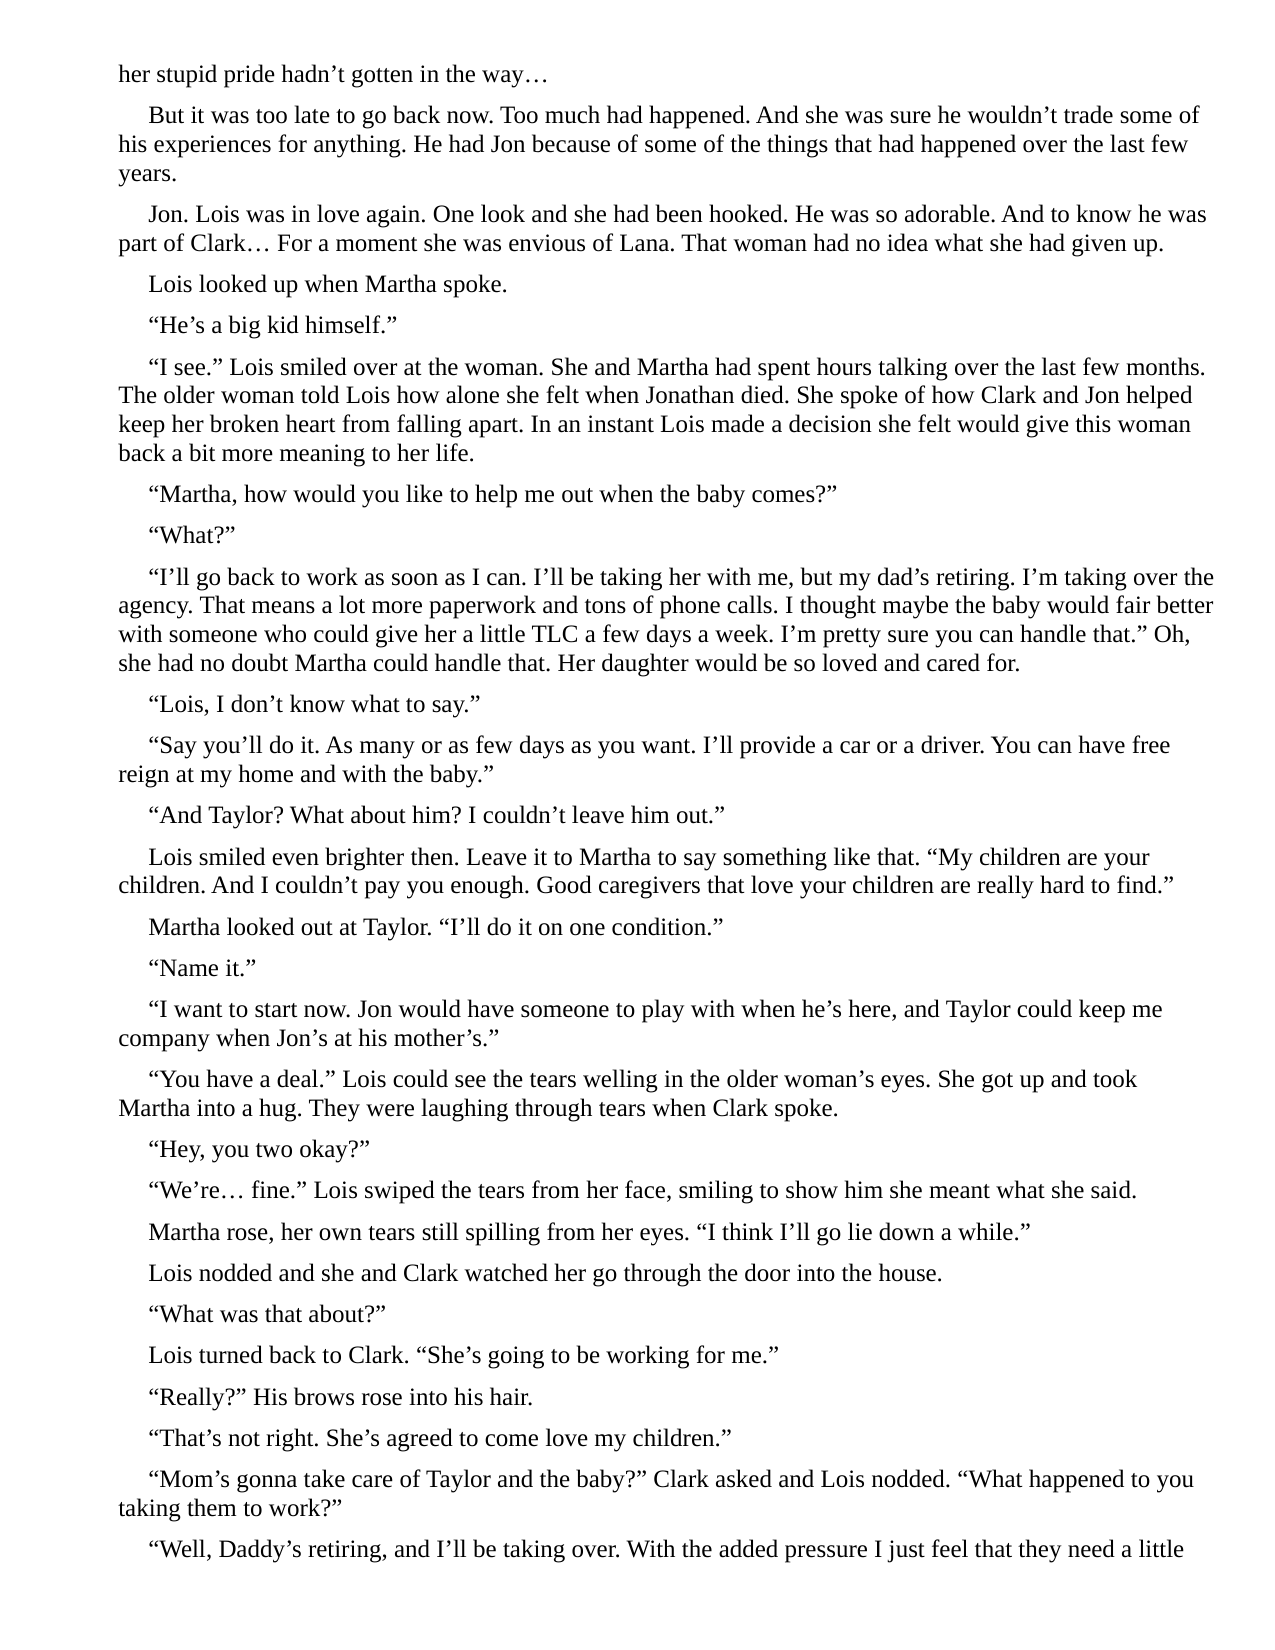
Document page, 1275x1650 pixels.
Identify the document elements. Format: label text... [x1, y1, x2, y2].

text “And Taylor? What about him? I couldn’t leave him out.” [118, 800, 1216, 829]
text “I see.” Lois smiled over at the woman. She and Martha had spent hours talking over the last few months. The older woman told Lois how alone she felt when Jonathan died. She spoke of how Clark and Jon helped keep her broken heart from falling apart. In an instant Lois made a decision she felt would give this woman back a bit more meaning to her life. [118, 352, 1216, 467]
text Lois smiled even brighter then. Leave it to Martha to say something like that. “My children are your children. And I couldn’t pay you enough. Good caregivers that love your children are really hard to find.” [118, 842, 1216, 899]
text “Hey, you two okay?” [118, 1134, 1216, 1163]
text “We’re… fine.” Lois swiped the tears from her face, smiling to show him she meant what she said. [118, 1175, 1216, 1204]
text “You have a deal.” Lois could see the tears welling in the older woman’s eyes. She got up and took Martha into a hug. They were laughing through tears when Clark spoke. [118, 1064, 1216, 1122]
text Jon. Lois was in love again. One look and she had been hooked. He was so adorable. And to know he was part of Clark… For a moment she was envious of Lana. That woman had no idea what she had given up. [118, 199, 1216, 257]
text “Name it.” [118, 953, 1216, 982]
text “I want to start now. Jon would have someone to play with when he’s here, and Taylor could keep me company when Jon’s at his mother’s.” [118, 994, 1216, 1052]
text “Martha, how would you like to help me out when the baby comes?” [118, 479, 1216, 508]
text Lois turned back to Clark. “She’s going to be working for me.” [118, 1340, 1216, 1369]
text “That’s not right. She’s agreed to come love my children.” [118, 1423, 1216, 1452]
text Martha looked out at Taylor. “I’ll do it on one condition.” [118, 912, 1216, 940]
text “Mom’s gonna take care of Taylor and the baby?” Clark asked and Lois nodded. “What happened to you taking them to work?” [118, 1464, 1216, 1522]
text her stupid pride hadn’t gotten in the way… [118, 59, 1216, 88]
text “Say you’ll do it. As many or as few days as you want. I’ll provide a car or a driver. You can have free reign at my home and with the baby.” [118, 730, 1216, 788]
text “What?” [118, 520, 1216, 549]
text Lois nodded and she and Clark watched her go through the door into the house. [118, 1258, 1216, 1287]
text “He’s a big kid himself.” [118, 310, 1216, 339]
text Martha rose, her own tears still spilling from her eyes. “I think I’ll go lie down a while.” [118, 1217, 1216, 1245]
text “I’ll go back to work as soon as I can. I’ll be taking her with me, but my dad’s retiring. I’m taking over the agency. That means a lot more paperwork and tons of phone calls. I thought maybe the baby would fair better with someone who could give her a little TLC a few days a week. I’m pretty sure you can handle that.” Oh, she had no doubt Martha could handle that. Her daughter would be so loved and cared for. [118, 562, 1216, 677]
text “What was that about?” [118, 1299, 1216, 1328]
text But it was too late to go back now. Too much had happened. And she was sure he wouldn’t trade some of his experiences for anything. He had Jon because of some of the things that had happened over the last few years. [118, 100, 1216, 187]
text “Really?” His brows rose into his hair. [118, 1382, 1216, 1410]
text “Lois, I don’t know what to say.” [118, 689, 1216, 718]
text Lois looked up when Martha spoke. [118, 269, 1216, 298]
text “Well, Daddy’s retiring, and I’ll be taking over. With the added pressure I just feel that they need a little [118, 1534, 1216, 1563]
